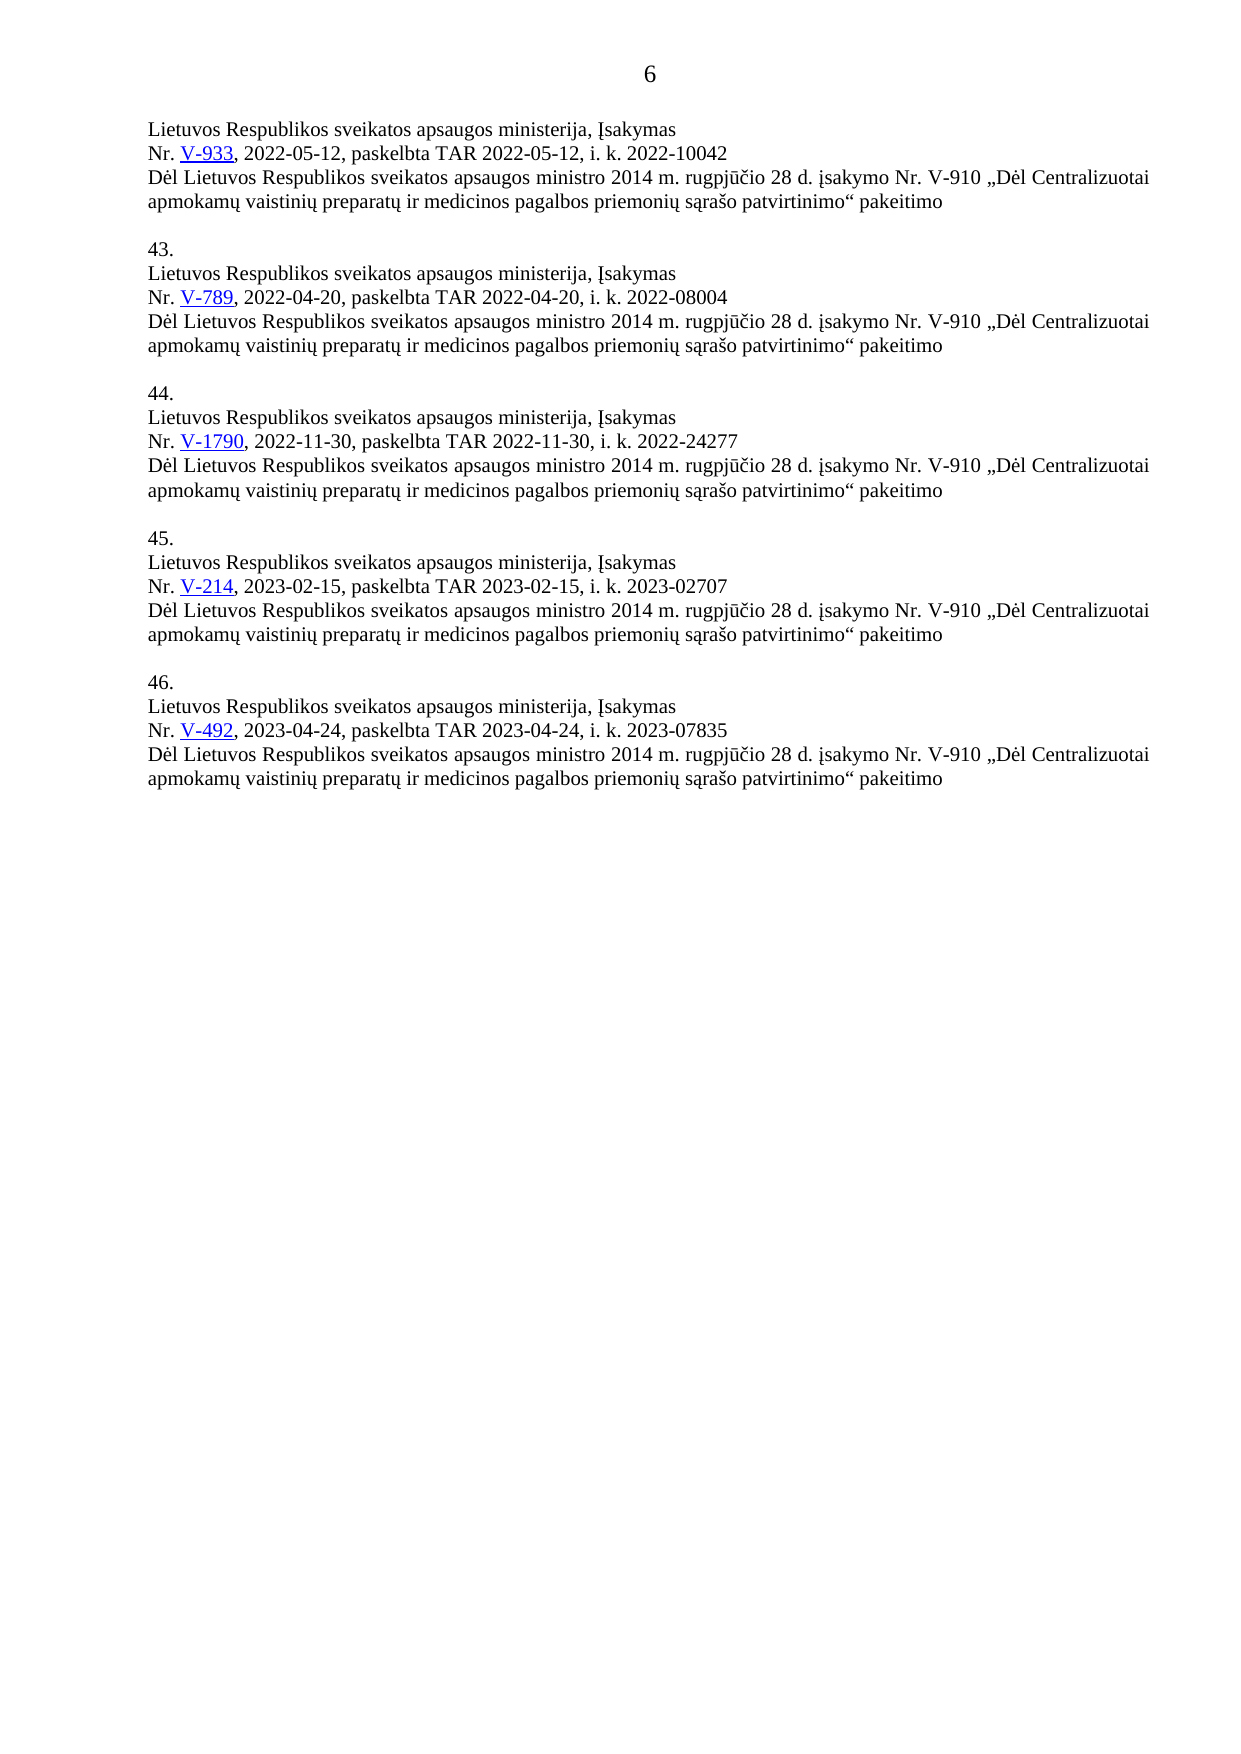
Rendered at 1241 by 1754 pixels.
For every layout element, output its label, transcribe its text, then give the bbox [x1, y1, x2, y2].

text Nr. V-214, 2023-02-15, paskelbta TAR 2023-02-15, i. k. 2023-02707 [148, 574, 1152, 598]
text Nr. V-789, 2022-04-20, paskelbta TAR 2022-04-20, i. k. 2022-08004 [148, 285, 1152, 309]
text Lietuvos Respublikos sveikatos apsaugos ministerija, Įsakymas [148, 694, 1152, 718]
text 45. [148, 526, 1152, 550]
text Nr. V-933, 2022-05-12, paskelbta TAR 2022-05-12, i. k. 2022-10042 [148, 141, 1152, 165]
text Nr. V-1790, 2022-11-30, paskelbta TAR 2022-11-30, i. k. 2022-24277 [148, 429, 1152, 453]
text 44. [148, 381, 1152, 405]
text Lietuvos Respublikos sveikatos apsaugos ministerija, Įsakymas [148, 117, 1152, 141]
text 43. [148, 237, 1152, 261]
text Lietuvos Respublikos sveikatos apsaugos ministerija, Įsakymas [148, 550, 1152, 574]
text Nr. V-492, 2023-04-24, paskelbta TAR 2023-04-24, i. k. 2023-07835 [148, 718, 1152, 742]
text Dėl Lietuvos Respublikos sveikatos apsaugos ministro 2014 m. rugpjūčio 28 d. įsakymo Nr. V-910 „Dėl Centralizuotai apmokamų vaistinių preparatų ir medicinos pagalbos priemonių sąrašo patvirtinimo“ pakeitimo [148, 598, 1152, 646]
text Dėl Lietuvos Respublikos sveikatos apsaugos ministro 2014 m. rugpjūčio 28 d. įsakymo Nr. V-910 „Dėl Centralizuotai apmokamų vaistinių preparatų ir medicinos pagalbos priemonių sąrašo patvirtinimo“ pakeitimo [148, 165, 1152, 213]
text Lietuvos Respublikos sveikatos apsaugos ministerija, Įsakymas [148, 261, 1152, 285]
text Dėl Lietuvos Respublikos sveikatos apsaugos ministro 2014 m. rugpjūčio 28 d. įsakymo Nr. V-910 „Dėl Centralizuotai apmokamų vaistinių preparatų ir medicinos pagalbos priemonių sąrašo patvirtinimo“ pakeitimo [148, 453, 1152, 502]
text Dėl Lietuvos Respublikos sveikatos apsaugos ministro 2014 m. rugpjūčio 28 d. įsakymo Nr. V-910 „Dėl Centralizuotai apmokamų vaistinių preparatų ir medicinos pagalbos priemonių sąrašo patvirtinimo“ pakeitimo [148, 309, 1152, 357]
text Lietuvos Respublikos sveikatos apsaugos ministerija, Įsakymas [148, 405, 1152, 429]
text 46. [148, 670, 1152, 694]
text Dėl Lietuvos Respublikos sveikatos apsaugos ministro 2014 m. rugpjūčio 28 d. įsakymo Nr. V-910 „Dėl Centralizuotai apmokamų vaistinių preparatų ir medicinos pagalbos priemonių sąrašo patvirtinimo“ pakeitimo [148, 742, 1152, 790]
